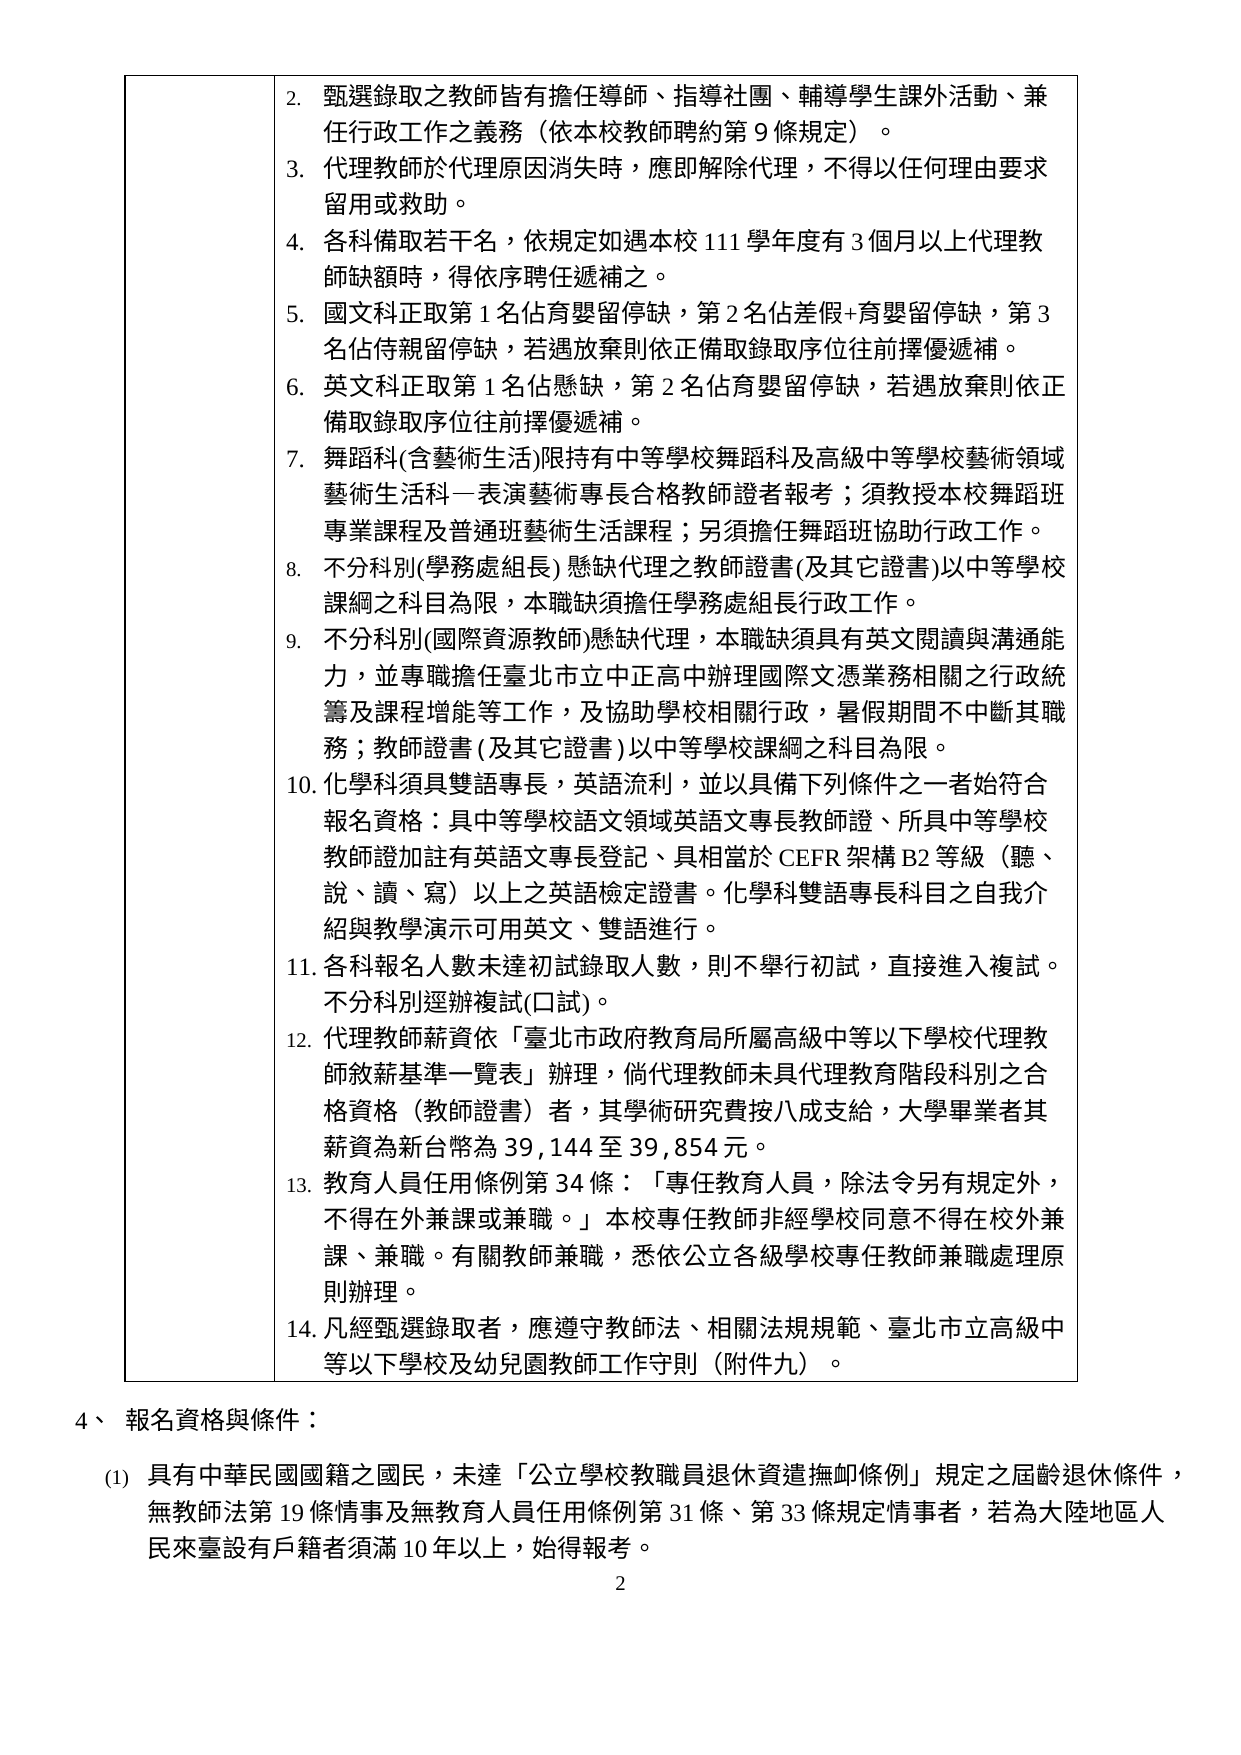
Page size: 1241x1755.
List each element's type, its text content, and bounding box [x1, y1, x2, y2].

table_cell 複試錄取成績經評定未達75分者，經本校教師評審會審查後該科得予從缺。 甄選錄取之教師皆有擔任導師、指導社團、輔導學生課外活動、兼任行政工作之義務（依本校教師聘約第9條規定）。 代理教師於代理原因消失時，應即解除代理，不得以任何理由要求留用或救助。 各科備取若干名，依規定如遇本校111學年度有3個月以上代理教師缺額時，得依序聘任遞補之。 國文科正取第1名佔育嬰留停缺，第2名佔差假+育嬰留停缺，第3名佔侍親留停缺，若遇放棄則依正備取錄取序位往前擇優遞補。 英文科正取第1名佔懸缺，第2名佔育嬰留停缺，若遇放棄則依正備取錄取序位往前擇優遞補。 舞蹈科(含藝術生活)限持有中等學校舞蹈科及高級中等學校藝術領域藝術生活科—表演藝術專長合格教師證者報考；須教授本校舞蹈班專業課程及普通班藝術生活課程；另須擔任舞蹈班協助行政工作。 不分科別(學務處組長) 懸缺代理之教師證書(及其它證書)以中等學校課綱之科目為限，本職缺須擔任學務處組長行政工作。 不分科別(國際資源教師)懸缺代理，本職缺須具有英文閱讀與溝通能力，並專職擔任臺北市立中正高中辦理國際文憑業務相關之行政統籌及課程增能等工作，及協助學校相關行政，暑假期間不中斷其職務；教師證書(及其它證書)以中等學校課綱之科目為限。 化學科須具雙語專長，英語流利，並以具備下列條件之一者始符合報名資格：具中等學校語文領域英語文專長教師證、所具中等學校教師證加註有英語文專長登記、具相當於CEFR架構B2等級（聽、說、讀、寫）以上之英語檢定證書。化學科雙語專長科目之自我介紹與教學演示可用英文、雙語進行。 各科報名人數未達初試錄取人數，則不舉行初試，直接進入複試。不分科別逕辦複試(口試)。 代理教師薪資依「臺北市政府教育局所屬高級中等以下學校代理教師敘薪基準一覽表」辦理，倘代理教師未具代理教育階段科別之合格資格（教師證書）者，其學術研究費按八成支給，大學畢業者其薪資為新台幣為39,144至39,854元。 教育人員任用條例第34條：「專任教育人員，除法令另有規定外，不得在外兼課或兼職。」本校專任教師非經學校同意不得在校外兼課、兼職。有關教師兼職，悉依公立各級學校專任教師兼職處理原則辦理。 凡經甄選錄取者，應遵守教師法、相關法規規範、臺北市立高級中等以下學校及幼兒園教師工作守則（附件九）。 [275, 76, 1077, 1381]
list 具有中華民國國籍之國民，未達「公立學校教職員退休資遣撫卹條例」規定之屆齡退休條件，無教師法第19條情事及無教育人員任用條例第31條、第33條規定情事者，若為大陸地區人民來臺設有戶籍者須滿10年以上，始得報考。 [104, 1456, 1166, 1564]
table_cell [126, 76, 274, 1381]
list 報名資格與條件： [75, 1401, 1166, 1437]
